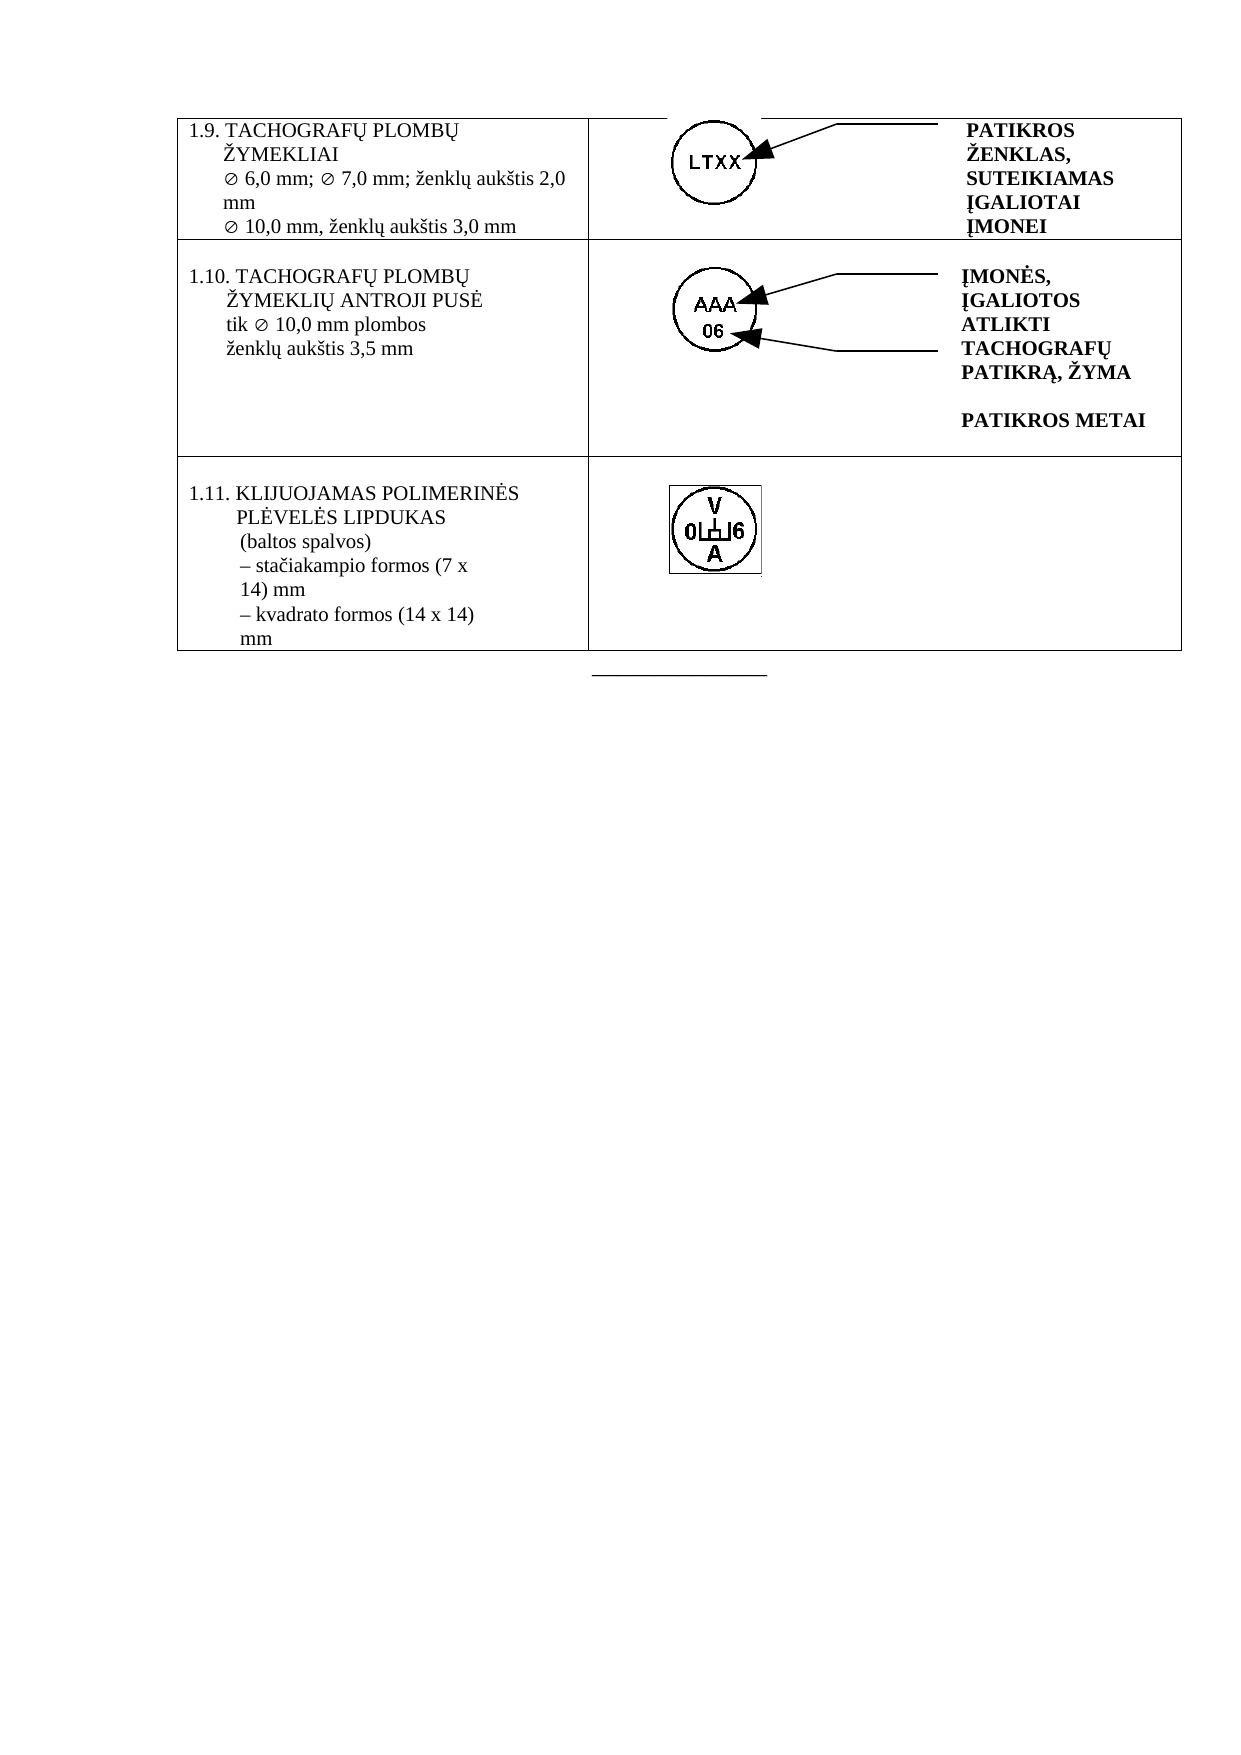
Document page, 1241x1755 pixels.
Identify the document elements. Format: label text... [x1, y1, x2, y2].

table_cell 1.11. KLIJUOJAMAS POLIMERINĖS PLĖVELĖS LIPDUKAS (baltos spalvos) – stačiakampio formos (7 x 14) mm – kvadrato formos (14 x 14) mm [178, 481, 588, 649]
table_cell [589, 119, 840, 238]
table_cell [762, 264, 840, 293]
table_cell [762, 119, 840, 147]
table_cell [762, 275, 840, 350]
table_cell [840, 481, 1181, 649]
table_cell [589, 481, 840, 649]
table_cell 1.10. TACHOGRAFŲ PLOMBŲ ŽYMEKLIŲ ANTROJI PUSĖ tik Æ 10,0 mm plombos ženklų aukštis 3,5 mm [178, 264, 588, 456]
table_cell [178, 240, 588, 263]
table_cell [840, 457, 1181, 481]
table_cell 1.9. TACHOGRAFŲ PLOMBŲ ŽYMEKLIAI Æ 6,0 mm; Æ 7,0 mm; ženklų aukštis 2,0 mm Æ 10,0 mm, ženklų aukštis 3,0 mm [178, 119, 588, 238]
table_cell [589, 457, 840, 481]
table_cell ĮMONĖS, ĮGALIOTOS ATLIKTI TACHOGRAFŲ PATIKRĄ, ŽYMA PATIKROS METAI [840, 264, 1181, 456]
table_cell PATIKROS ŽENKLAS, SUTEIKIAMAS ĮGALIOTAI ĮMONEI [840, 119, 1181, 238]
table_cell [589, 240, 840, 263]
table_cell [840, 240, 1181, 263]
table_cell [589, 264, 840, 456]
table_cell [178, 457, 588, 481]
text ______________ [177, 651, 1181, 679]
